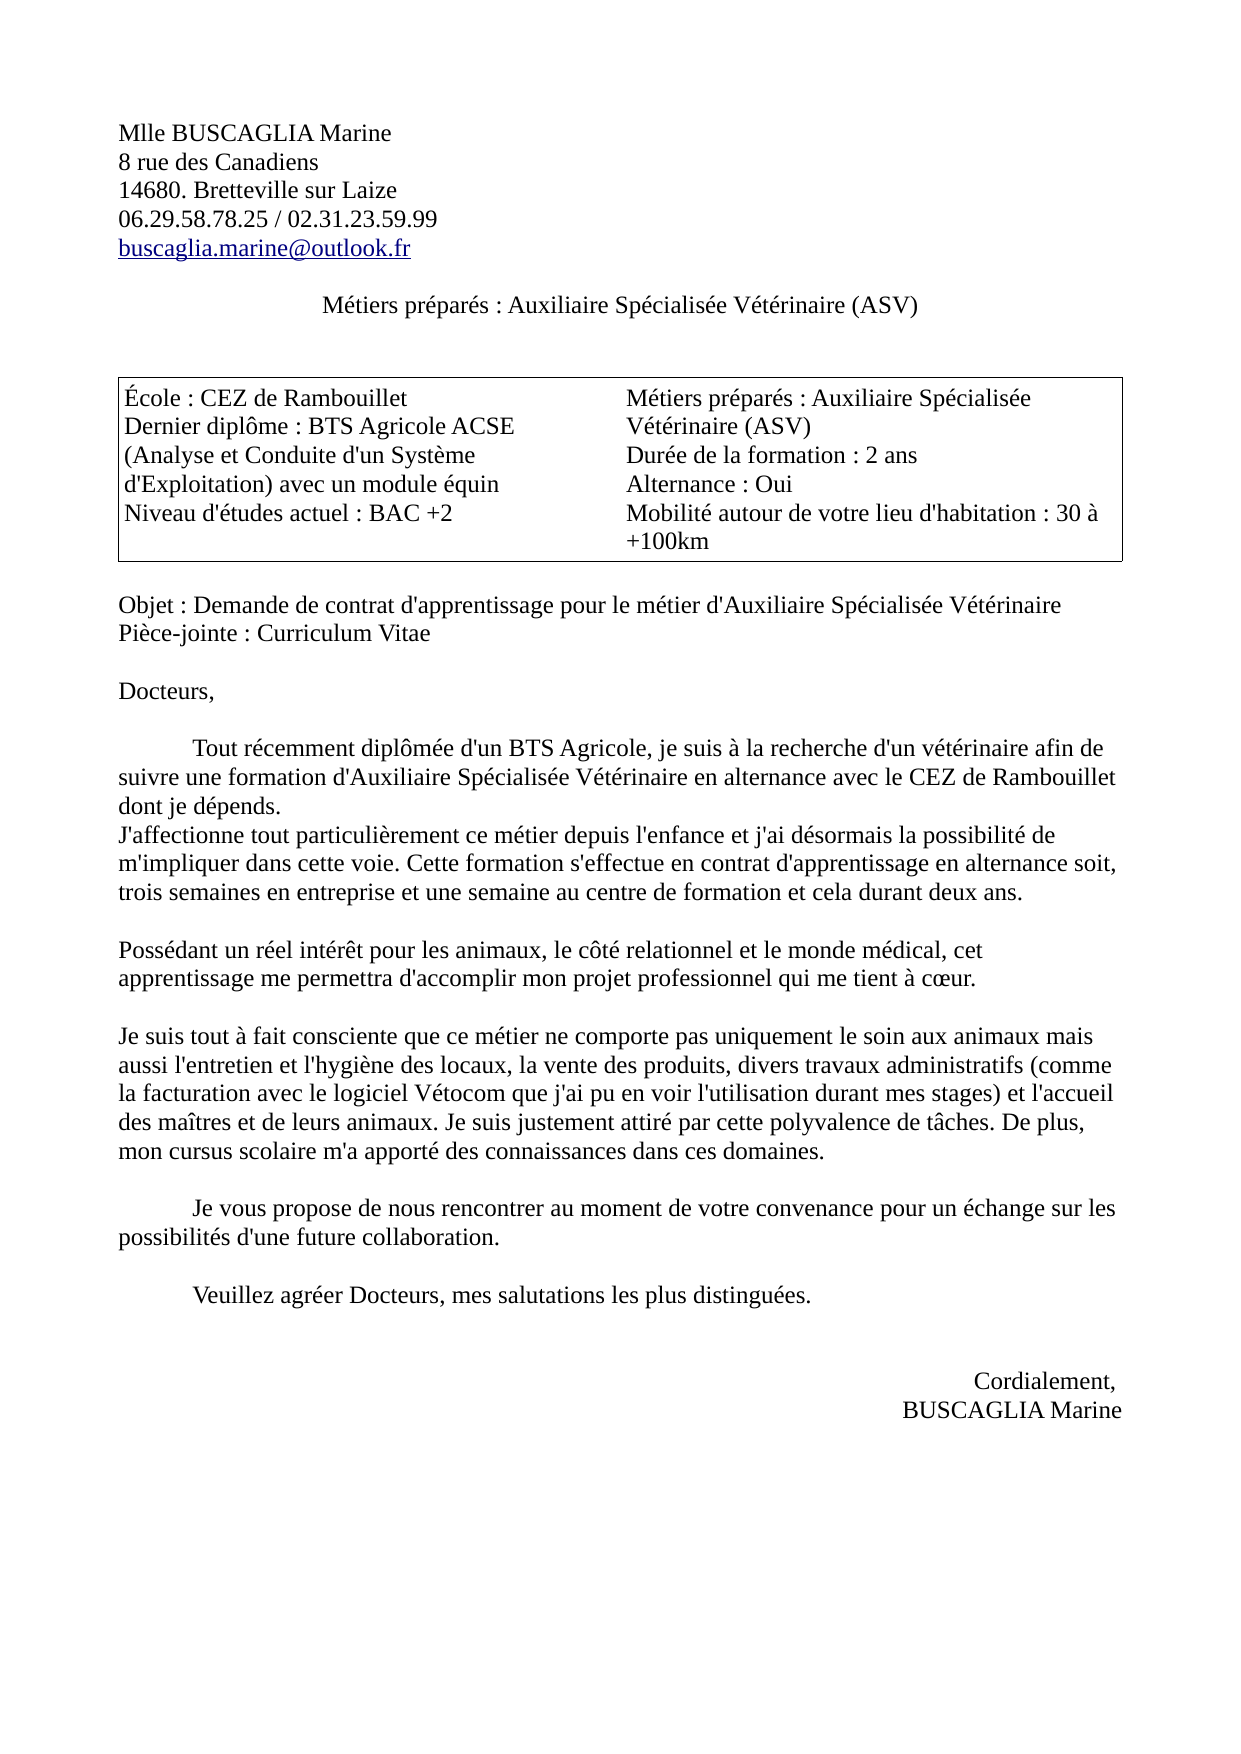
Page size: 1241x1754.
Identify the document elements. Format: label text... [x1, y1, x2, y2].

text Je suis tout à fait consciente que ce métier ne comporte pas uniquement le soin aux animaux mais aussi l'entretien et l'hygiène des locaux, la vente des produits, divers travaux administratifs (comme la facturation avec le logiciel Vétocom que j'ai pu en voir l'utilisation durant mes stages) et l'accueil des maîtres et de leurs animaux. Je suis justement attiré par cette polyvalence de tâches. De plus, mon cursus scolaire m'a apporté des connaissances dans ces domaines. [118, 1021, 1122, 1165]
text Docteurs, [118, 676, 1122, 705]
text Cordialement, [118, 1366, 1122, 1395]
text Possédant un réel intérêt pour les animaux, le côté relationnel et le monde médical, cet apprentissage me permettra d'accomplir mon projet professionnel qui me tient à cœur. [118, 935, 1122, 992]
table_header École : CEZ de Rambouillet Dernier diplôme : BTS Agricole ACSE (Analyse et Conduite d'un Système d'Exploitation) avec un module équin Niveau d'études actuel : BAC +2 [119, 378, 620, 561]
text Objet : Demande de contrat d'apprentissage pour le métier d'Auxiliaire Spécialisée Vétérinaire [118, 590, 1122, 618]
text Je vous propose de nous rencontrer au moment de votre convenance pour un échange sur les possibilités d'une future collaboration. [118, 1193, 1122, 1251]
text 14680. Bretteville sur Laize [118, 176, 1122, 204]
text J'affectionne tout particulièrement ce métier depuis l'enfance et j'ai désormais la possibilité de m'impliquer dans cette voie. Cette formation s'effectue en contrat d'apprentissage en alternance soit, trois semaines en entreprise et une semaine au centre de formation et cela durant deux ans. [118, 820, 1122, 906]
text buscaglia.marine@outlook.fr [118, 233, 1122, 262]
text Tout récemment diplômée d'un BTS Agricole, je suis à la recherche d'un vétérinaire afin de suivre une formation d'Auxiliaire Spécialisée Vétérinaire en alternance avec le CEZ de Rambouillet dont je dépends. [118, 733, 1122, 820]
table_header Métiers préparés : Auxiliaire Spécialisée Vétérinaire (ASV) Durée de la formation : 2 ans Alternance : Oui Mobilité autour de votre lieu d'habitation : 30 à +100km [620, 378, 1122, 561]
text Pièce-jointe : Curriculum Vitae [118, 618, 1122, 647]
text Mlle BUSCAGLIA Marine [118, 118, 1122, 147]
text 8 rue des Canadiens [118, 147, 1122, 176]
text Veuillez agréer Docteurs, mes salutations les plus distinguées. [118, 1280, 1122, 1308]
text BUSCAGLIA Marine [118, 1395, 1122, 1423]
text Métiers préparés : Auxiliaire Spécialisée Vétérinaire (ASV) [118, 291, 1122, 319]
text 06.29.58.78.25 / 02.31.23.59.99 [118, 204, 1122, 233]
